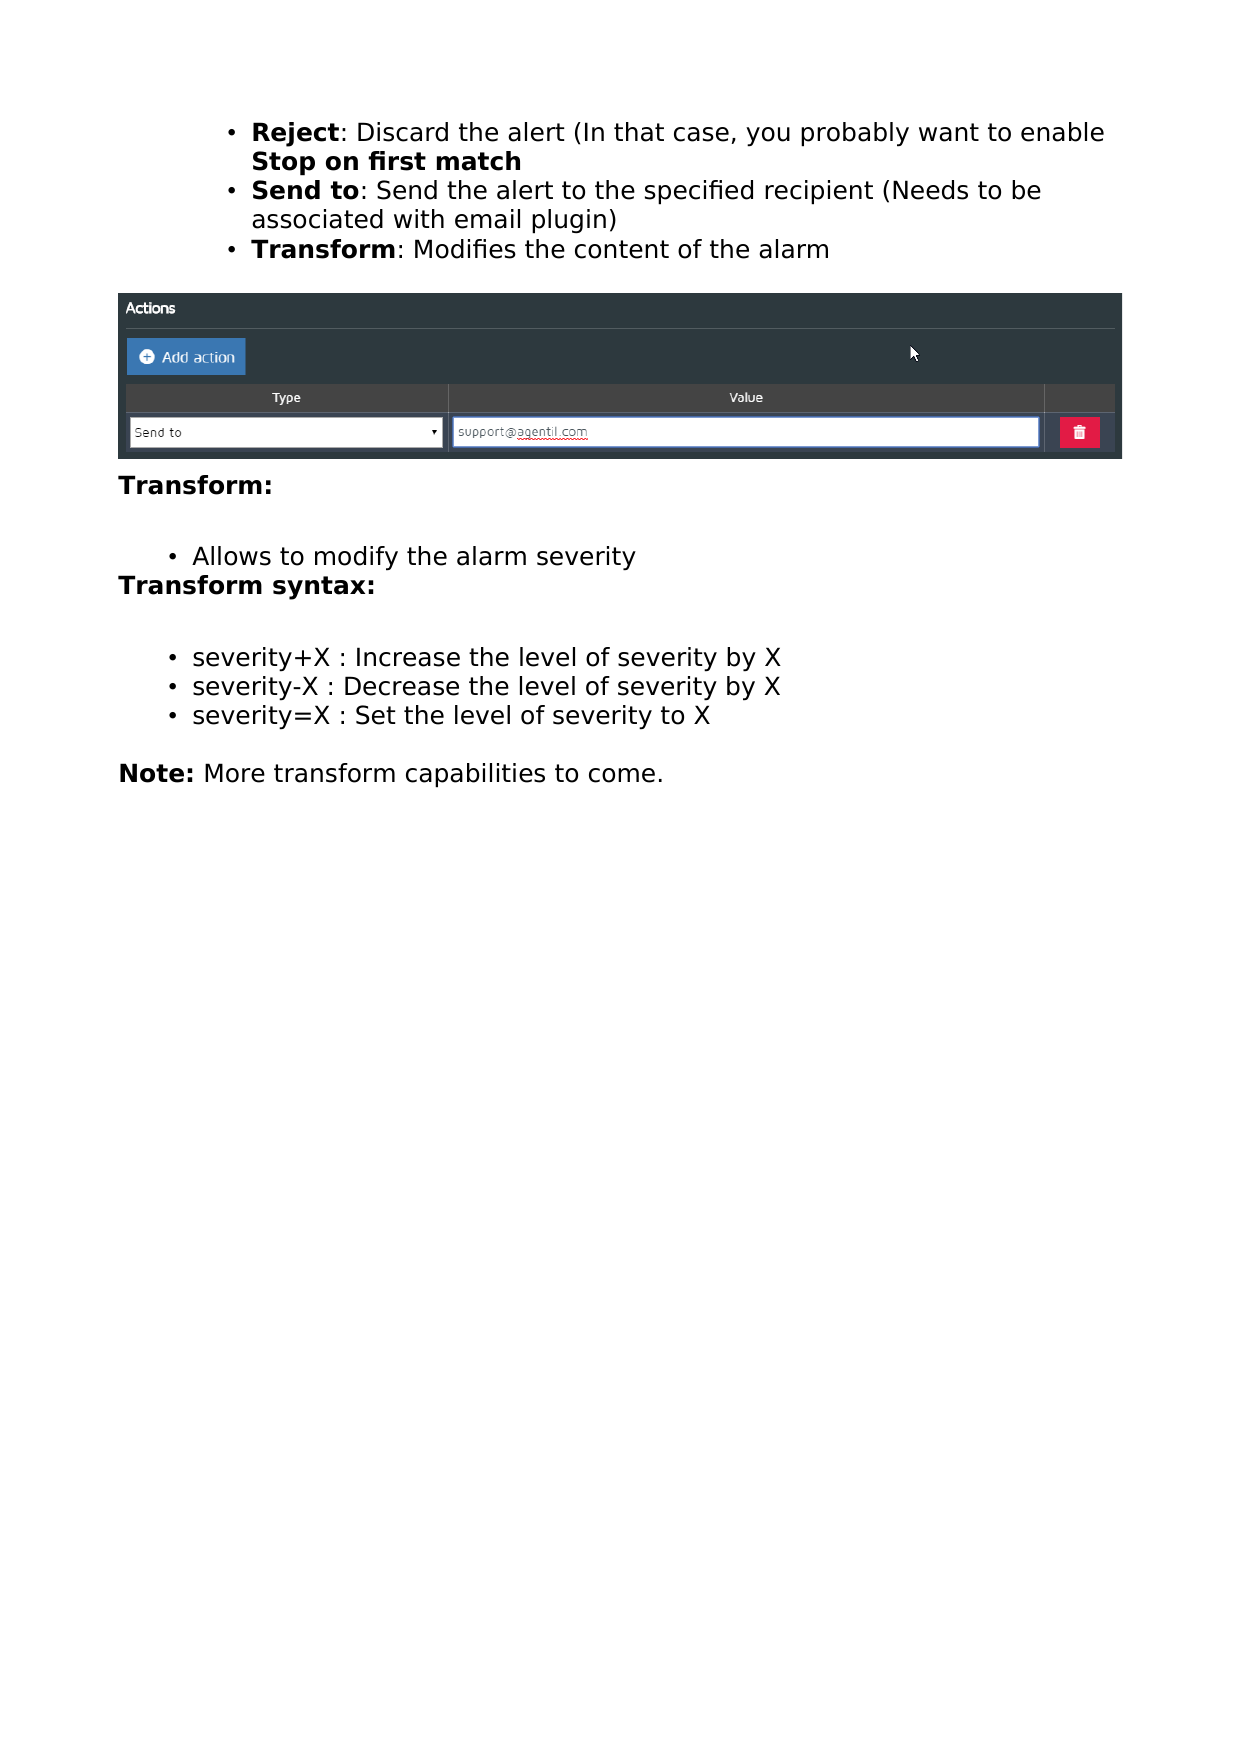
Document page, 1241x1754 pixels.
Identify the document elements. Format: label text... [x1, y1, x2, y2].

picture [118, 293, 1123, 459]
list severity-X : Decrease the level of severity by X [177, 672, 1122, 701]
list Transform: Modifies the content of the alarm [236, 235, 1122, 264]
text Transform syntax: [118, 572, 1122, 601]
list Send to: Send the alert to the specified recipient (Needs to be associated with email plugin) [236, 176, 1122, 235]
list Reject: Discard the alert (In that case, you probably want to enable Stop on first match [236, 118, 1122, 176]
list severity=X : Set the level of severity to X [177, 701, 1122, 730]
text Transform: [118, 471, 1122, 500]
text Note: More transform capabilities to come. [118, 760, 1122, 789]
list Allows to modify the alarm severity [177, 542, 1122, 572]
list severity+X : Increase the level of severity by X [177, 643, 1122, 672]
